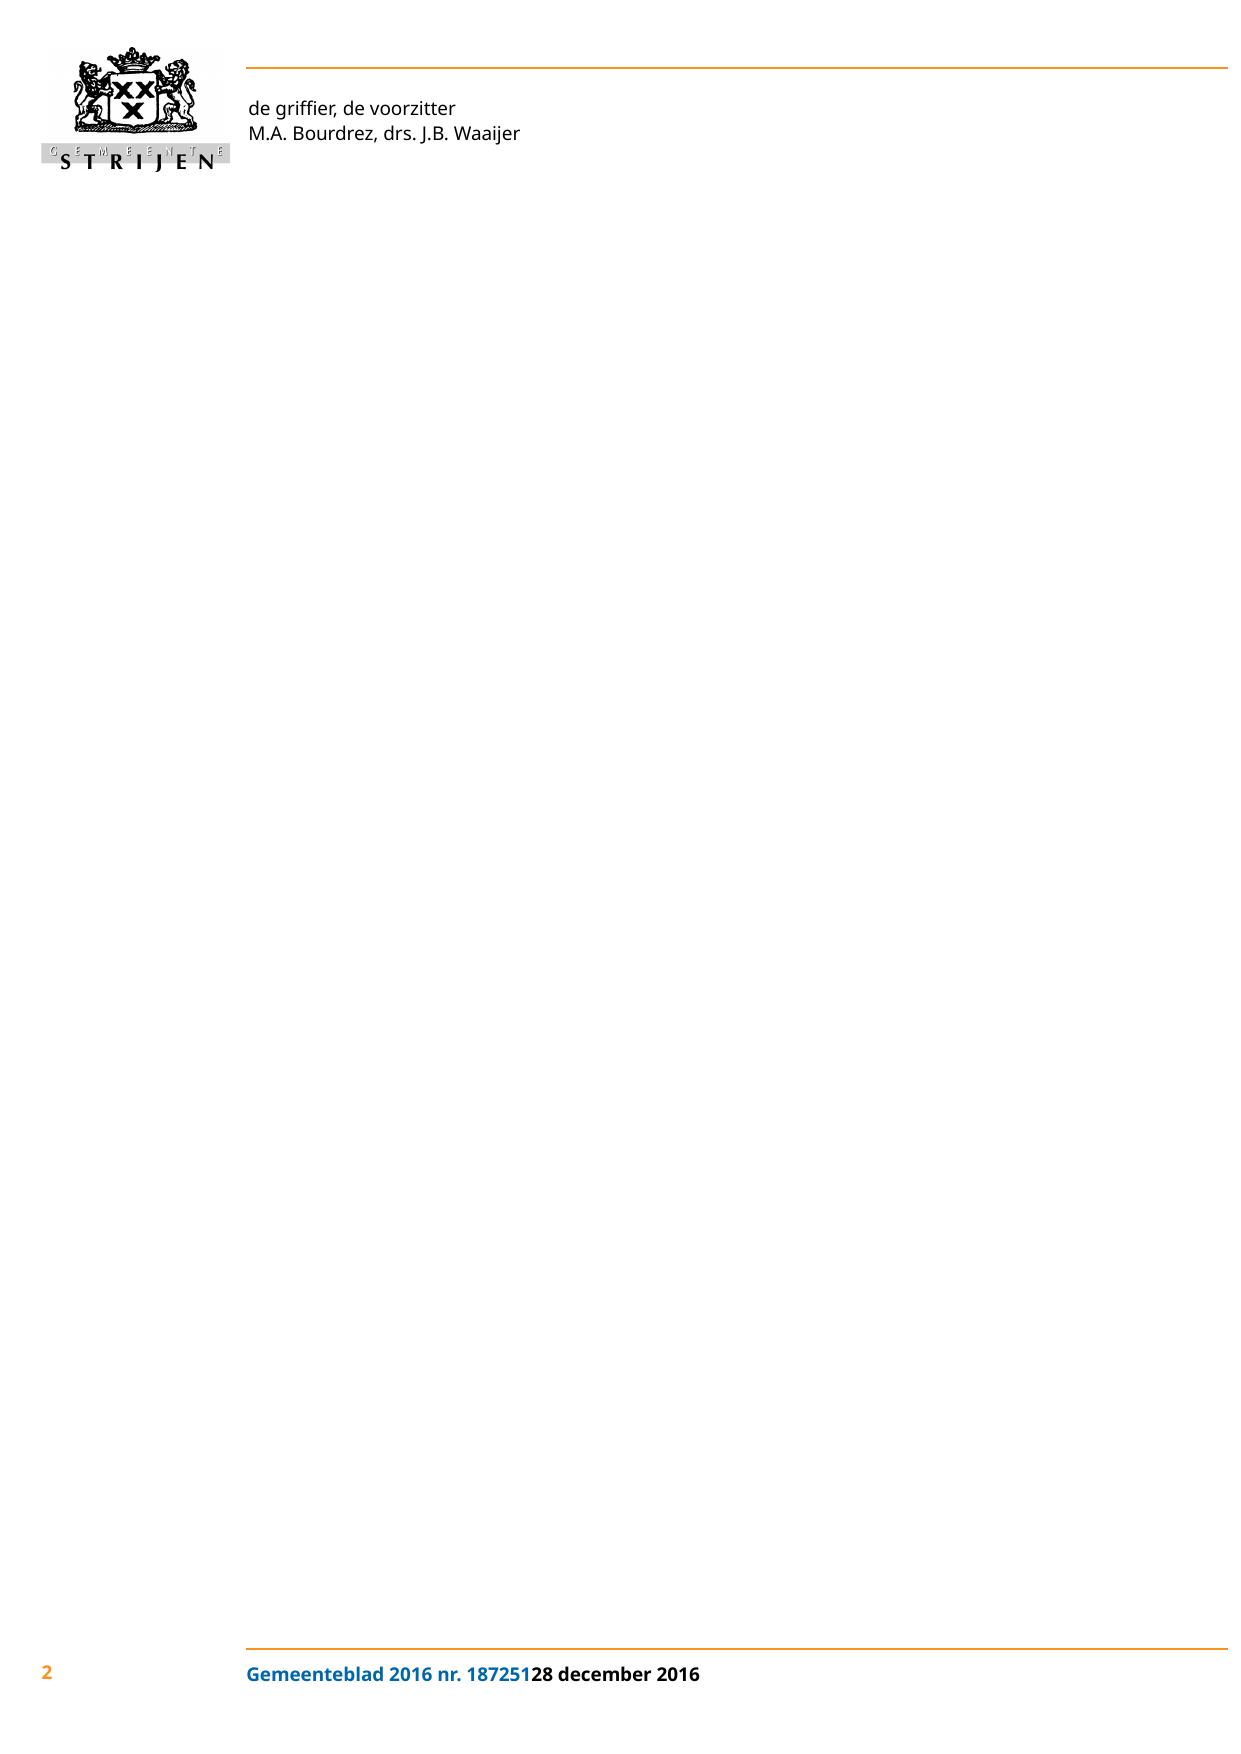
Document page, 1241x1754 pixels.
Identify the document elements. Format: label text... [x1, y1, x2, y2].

text de griffier, de voorzitter [248, 95, 1152, 121]
text M.A. Bourdrez, drs. J.B. Waaijer [248, 121, 1152, 146]
picture [41, 47, 231, 172]
